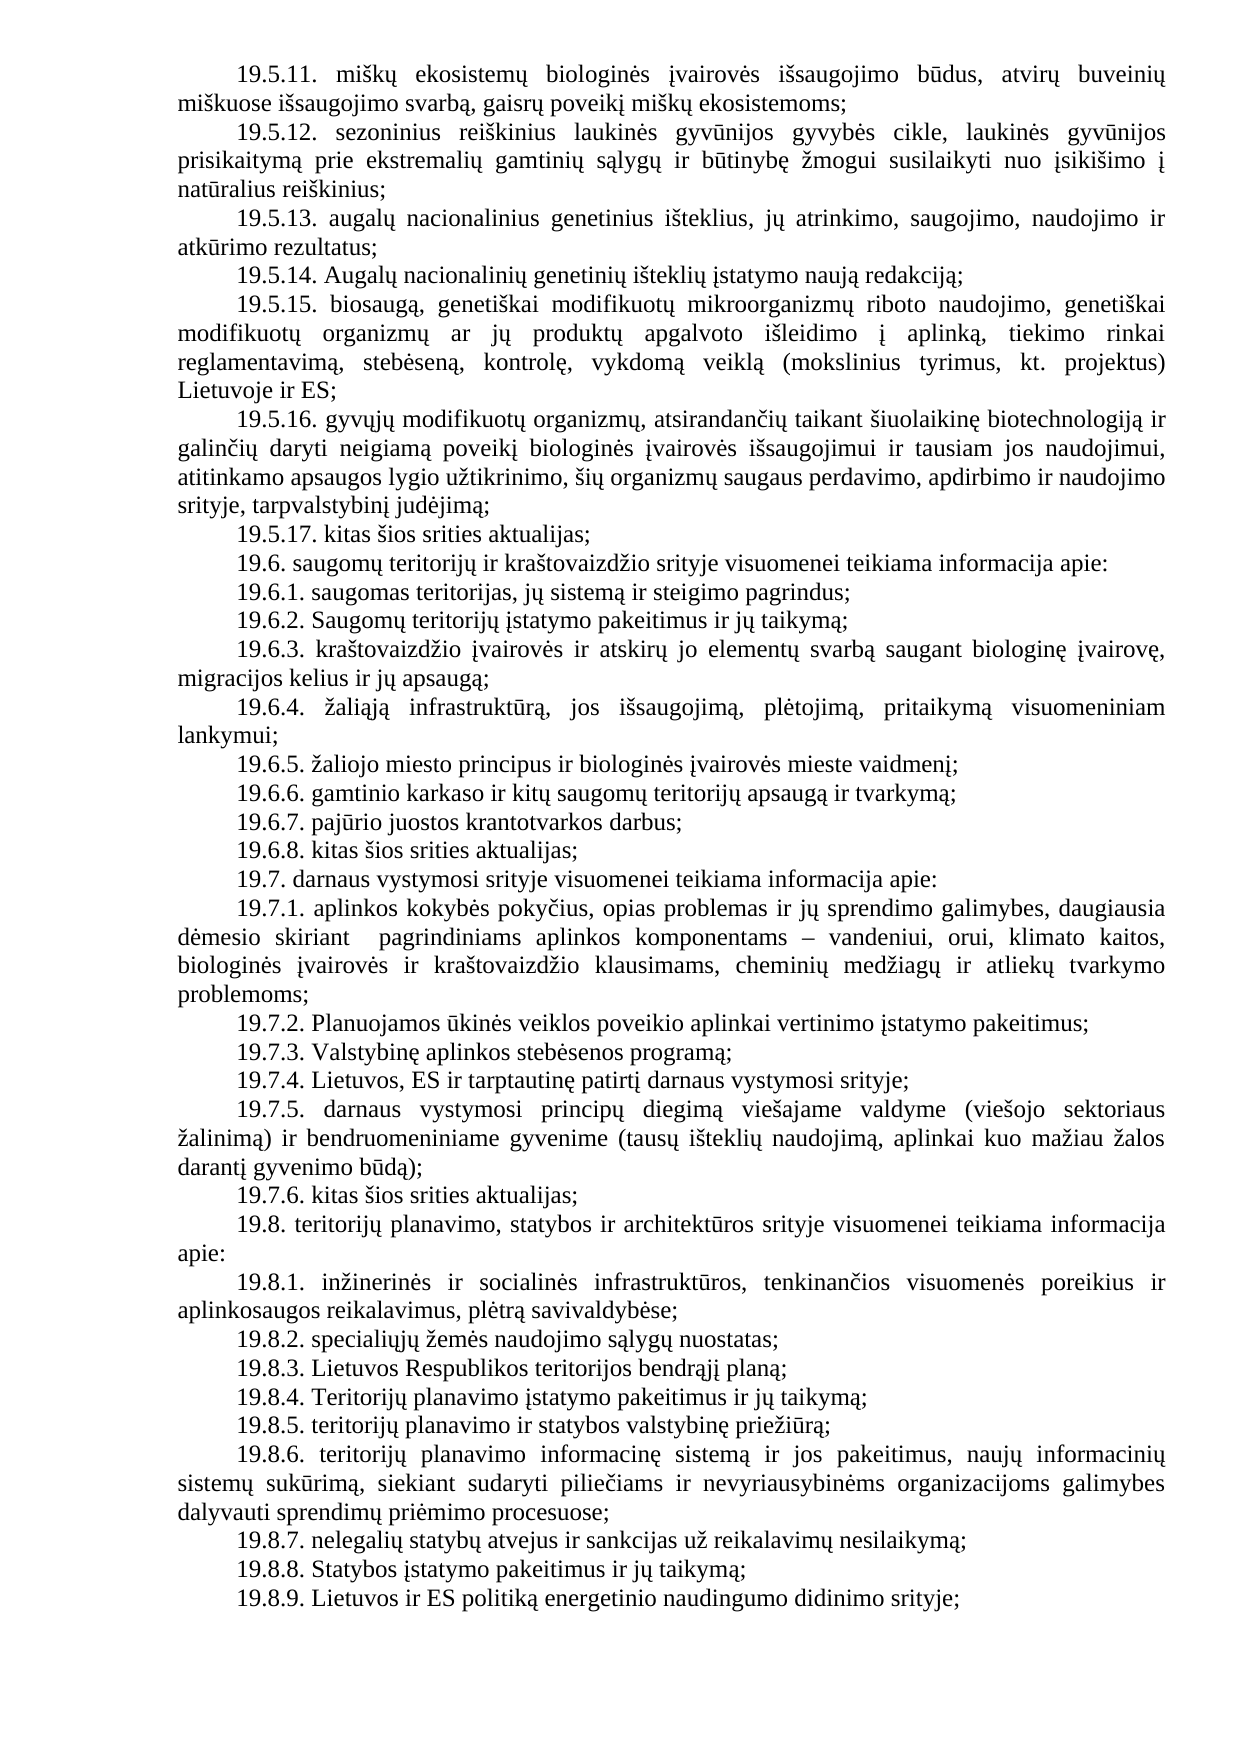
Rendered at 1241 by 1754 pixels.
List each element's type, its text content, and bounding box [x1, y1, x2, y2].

text 19.6. saugomų teritorijų ir kraštovaizdžio srityje visuomenei teikiama informacija apie: [177, 548, 1166, 577]
text 19.6.7. pajūrio juostos krantotvarkos darbus; [177, 807, 1166, 835]
text 19.6.2. Saugomų teritorijų įstatymo pakeitimus ir jų taikymą; [177, 605, 1166, 634]
text 19.6.4. žaliąją infrastruktūrą, jos išsaugojimą, plėtojimą, pritaikymą visuomeniniam lankymui; [177, 692, 1166, 749]
text 19.5.17. kitas šios srities aktualijas; [177, 519, 1166, 548]
text 19.8.3. Lietuvos Respublikos teritorijos bendrąjį planą; [177, 1353, 1166, 1382]
text 19.5.14. Augalų nacionalinių genetinių išteklių įstatymo naują redakciją; [177, 260, 1166, 289]
text 19.8.6. teritorijų planavimo informacinę sistemą ir jos pakeitimus, naujų informacinių sistemų sukūrimą, siekiant sudaryti piliečiams ir nevyriausybinėms organizacijoms galimybes dalyvauti sprendimų priėmimo procesuose; [177, 1439, 1166, 1525]
text 19.6.8. kitas šios srities aktualijas; [177, 835, 1166, 864]
text 19.6.3. kraštovaizdžio įvairovės ir atskirų jo elementų svarbą saugant biologinę įvairovę, migracijos kelius ir jų apsaugą; [177, 634, 1166, 692]
text 19.5.15. biosaugą, genetiškai modifikuotų mikroorganizmų riboto naudojimo, genetiškai modifikuotų organizmų ar jų produktų apgalvoto išleidimo į aplinką, tiekimo rinkai reglamentavimą, stebėseną, kontrolę, vykdomą veiklą (mokslinius tyrimus, kt. projektus) Lietuvoje ir ES; [177, 289, 1166, 404]
text 19.7.2. Planuojamos ūkinės veiklos poveikio aplinkai vertinimo įstatymo pakeitimus; [177, 1008, 1166, 1037]
text 19.6.5. žaliojo miesto principus ir biologinės įvairovės mieste vaidmenį; [177, 749, 1166, 778]
text 19.8.8. Statybos įstatymo pakeitimus ir jų taikymą; [177, 1554, 1166, 1583]
text 19.8.4. Teritorijų planavimo įstatymo pakeitimus ir jų taikymą; [177, 1382, 1166, 1410]
text 19.5.12. sezoninius reiškinius laukinės gyvūnijos gyvybės cikle, laukinės gyvūnijos prisikaitymą prie ekstremalių gamtinių sąlygų ir būtinybę žmogui susilaikyti nuo įsikišimo į natūralius reiškinius; [177, 117, 1166, 203]
text 19.6.1. saugomas teritorijas, jų sistemą ir steigimo pagrindus; [177, 577, 1166, 605]
text 19.6.6. gamtinio karkaso ir kitų saugomų teritorijų apsaugą ir tvarkymą; [177, 778, 1166, 807]
text 19.7.3. Valstybinę aplinkos stebėsenos programą; [177, 1037, 1166, 1065]
text 19.7. darnaus vystymosi srityje visuomenei teikiama informacija apie: [177, 864, 1166, 893]
text 19.7.5. darnaus vystymosi principų diegimą viešajame valdyme (viešojo sektoriaus žalinimą) ir bendruomeniniame gyvenime (tausų išteklių naudojimą, aplinkai kuo mažiau žalos darantį gyvenimo būdą); [177, 1094, 1166, 1180]
text 19.5.16. gyvųjų modifikuotų organizmų, atsirandančių taikant šiuolaikinę biotechnologiją ir galinčių daryti neigiamą poveikį biologinės įvairovės išsaugojimui ir tausiam jos naudojimui, atitinkamo apsaugos lygio užtikrinimo, šių organizmų saugaus perdavimo, apdirbimo ir naudojimo srityje, tarpvalstybinį judėjimą; [177, 404, 1166, 519]
text 19.8.7. nelegalių statybų atvejus ir sankcijas už reikalavimų nesilaikymą; [177, 1525, 1166, 1554]
text 19.5.13. augalų nacionalinius genetinius išteklius, jų atrinkimo, saugojimo, naudojimo ir atkūrimo rezultatus; [177, 203, 1166, 260]
text 19.7.4. Lietuvos, ES ir tarptautinę patirtį darnaus vystymosi srityje; [177, 1065, 1166, 1094]
text 19.8.2. specialiųjų žemės naudojimo sąlygų nuostatas; [177, 1324, 1166, 1353]
text 19.7.6. kitas šios srities aktualijas; [177, 1180, 1166, 1209]
text 19.5.11. miškų ekosistemų biologinės įvairovės išsaugojimo būdus, atvirų buveinių miškuose išsaugojimo svarbą, gaisrų poveikį miškų ekosistemoms; [177, 59, 1166, 117]
text 19.8.5. teritorijų planavimo ir statybos valstybinę priežiūrą; [177, 1410, 1166, 1439]
text 19.8. teritorijų planavimo, statybos ir architektūros srityje visuomenei teikiama informacija apie: [177, 1209, 1166, 1267]
text 19.8.9. Lietuvos ir ES politiką energetinio naudingumo didinimo srityje; [177, 1583, 1166, 1612]
text 19.8.1. inžinerinės ir socialinės infrastruktūros, tenkinančios visuomenės poreikius ir aplinkosaugos reikalavimus, plėtrą savivaldybėse; [177, 1267, 1166, 1324]
text 19.7.1. aplinkos kokybės pokyčius, opias problemas ir jų sprendimo galimybes, daugiausia dėmesio skiriant pagrindiniams aplinkos komponentams – vandeniui, orui, klimato kaitos, biologinės įvairovės ir kraštovaizdžio klausimams, cheminių medžiagų ir atliekų tvarkymo problemoms; [177, 893, 1166, 1008]
